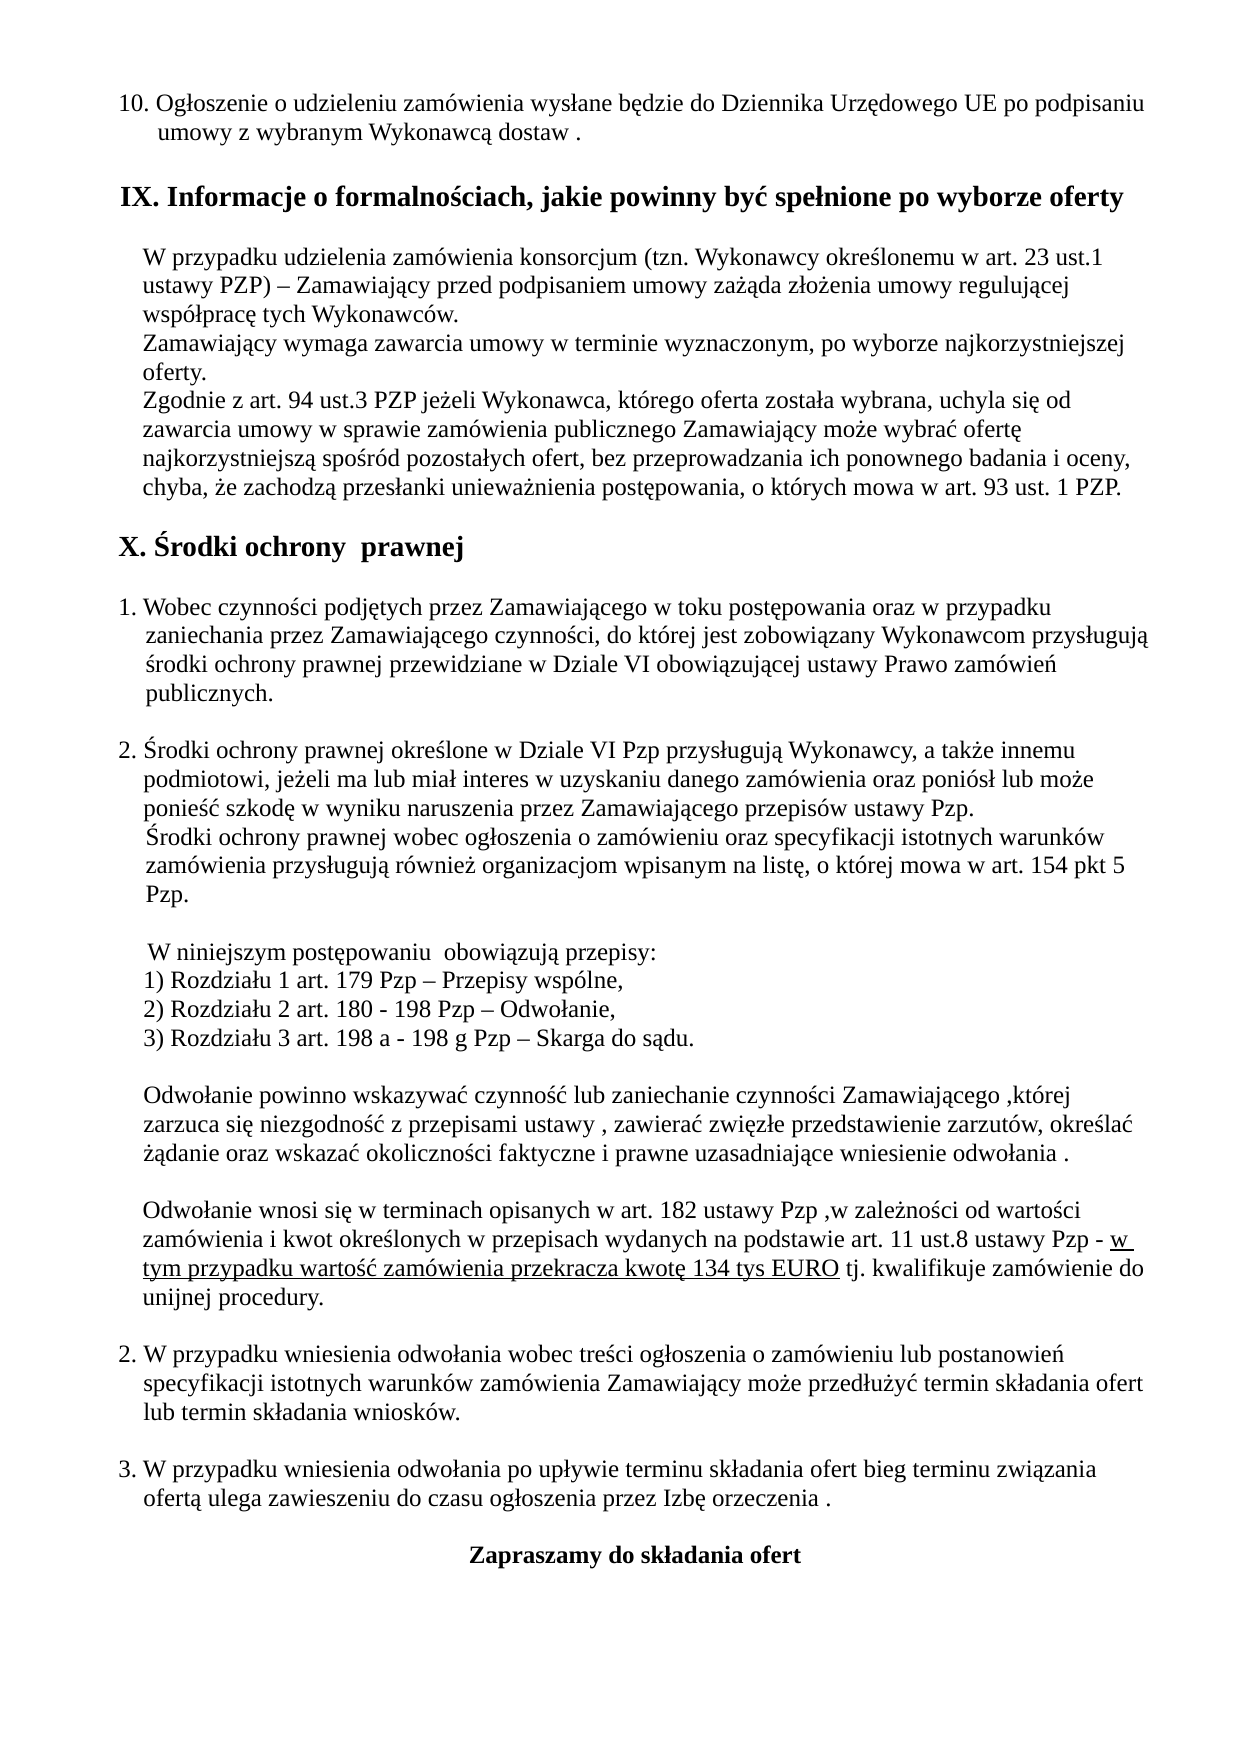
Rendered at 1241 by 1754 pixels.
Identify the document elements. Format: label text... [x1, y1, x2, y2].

text X. Środki ochrony prawnej [118, 529, 1152, 563]
text IX. Informacje o formalnościach, jakie powinny być spełnione po wyborze oferty [120, 179, 1152, 213]
text Zapraszamy do składania ofert [118, 1540, 1152, 1569]
text 3) Rozdziału 3 art. 198 a - 198 g Pzp – Skarga do sądu. [143, 1023, 1152, 1052]
text W niniejszym postępowaniu obowiązują przepisy: [147, 937, 1152, 965]
text 3. W przypadku wniesienia odwołania po upływie terminu składania ofert bieg terminu związania ofertą ulega zawieszeniu do czasu ogłoszenia przez Izbę orzeczenia . [118, 1454, 1152, 1512]
text Zgodnie z art. 94 ust.3 PZP jeżeli Wykonawca, którego oferta została wybrana, uchyla się od zawarcia umowy w sprawie zamówienia publicznego Zamawiający może wybrać ofertę najkorzystniejszą spośród pozostałych ofert, bez przeprowadzania ich ponownego badania i oceny, chyba, że zachodzą przesłanki unieważnienia postępowania, o których mowa w art. 93 ust. 1 PZP. [142, 386, 1152, 501]
text 2. Środki ochrony prawnej określone w Dziale VI Pzp przysługują Wykonawcy, a także innemu podmiotowi, jeżeli ma lub miał interes w uzyskaniu danego zamówienia oraz poniósł lub może ponieść szkodę w wyniku naruszenia przez Zamawiającego przepisów ustawy Pzp. [118, 735, 1152, 822]
text 2. W przypadku wniesienia odwołania wobec treści ogłoszenia o zamówieniu lub postanowień specyfikacji istotnych warunków zamówienia Zamawiający może przedłużyć termin składania ofert lub termin składania wniosków. [118, 1339, 1152, 1425]
text Odwołanie wnosi się w terminach opisanych w art. 182 ustawy Pzp ,w zależności od wartości zamówienia i kwot określonych w przepisach wydanych na podstawie art. 11 ust.8 ustawy Pzp - w tym przypadku wartość zamówienia przekracza kwotę 134 tys EURO tj. kwalifikuje zamówienie do unijnej procedury. [142, 1195, 1152, 1310]
text 10. Ogłoszenie o udzieleniu zamówienia wysłane będzie do Dziennika Urzędowego UE po podpisaniu umowy z wybranym Wykonawcą dostaw . [118, 88, 1152, 146]
text W przypadku udzielenia zamówienia konsorcjum (tzn. Wykonawcy określonemu w art. 23 ust.1 ustawy PZP) – Zamawiający przed podpisaniem umowy zażąda złożenia umowy regulującej współpracę tych Wykonawców. [142, 242, 1152, 328]
text Odwołanie powinno wskazywać czynność lub zaniechanie czynności Zamawiającego ,której zarzuca się niezgodność z przepisami ustawy , zawierać zwięzłe przedstawienie zarzutów, określać żądanie oraz wskazać okoliczności faktyczne i prawne uzasadniające wniesienie odwołania . [143, 1080, 1152, 1167]
text 1) Rozdziału 1 art. 179 Pzp – Przepisy wspólne, [143, 965, 1152, 994]
text 1. Wobec czynności podjętych przez Zamawiającego w toku postępowania oraz w przypadku zaniechania przez Zamawiającego czynności, do której jest zobowiązany Wykonawcom przysługują środki ochrony prawnej przewidziane w Dziale VI obowiązującej ustawy Prawo zamówień publicznych. [118, 592, 1152, 707]
text Środki ochrony prawnej wobec ogłoszenia o zamówieniu oraz specyfikacji istotnych warunków zamówienia przysługują również organizacjom wpisanym na listę, o której mowa w art. 154 pkt 5 Pzp. [145, 822, 1152, 908]
text 2) Rozdziału 2 art. 180 - 198 Pzp – Odwołanie, [143, 994, 1152, 1023]
text Zamawiający wymaga zawarcia umowy w terminie wyznaczonym, po wyborze najkorzystniejszej oferty. [142, 328, 1152, 386]
